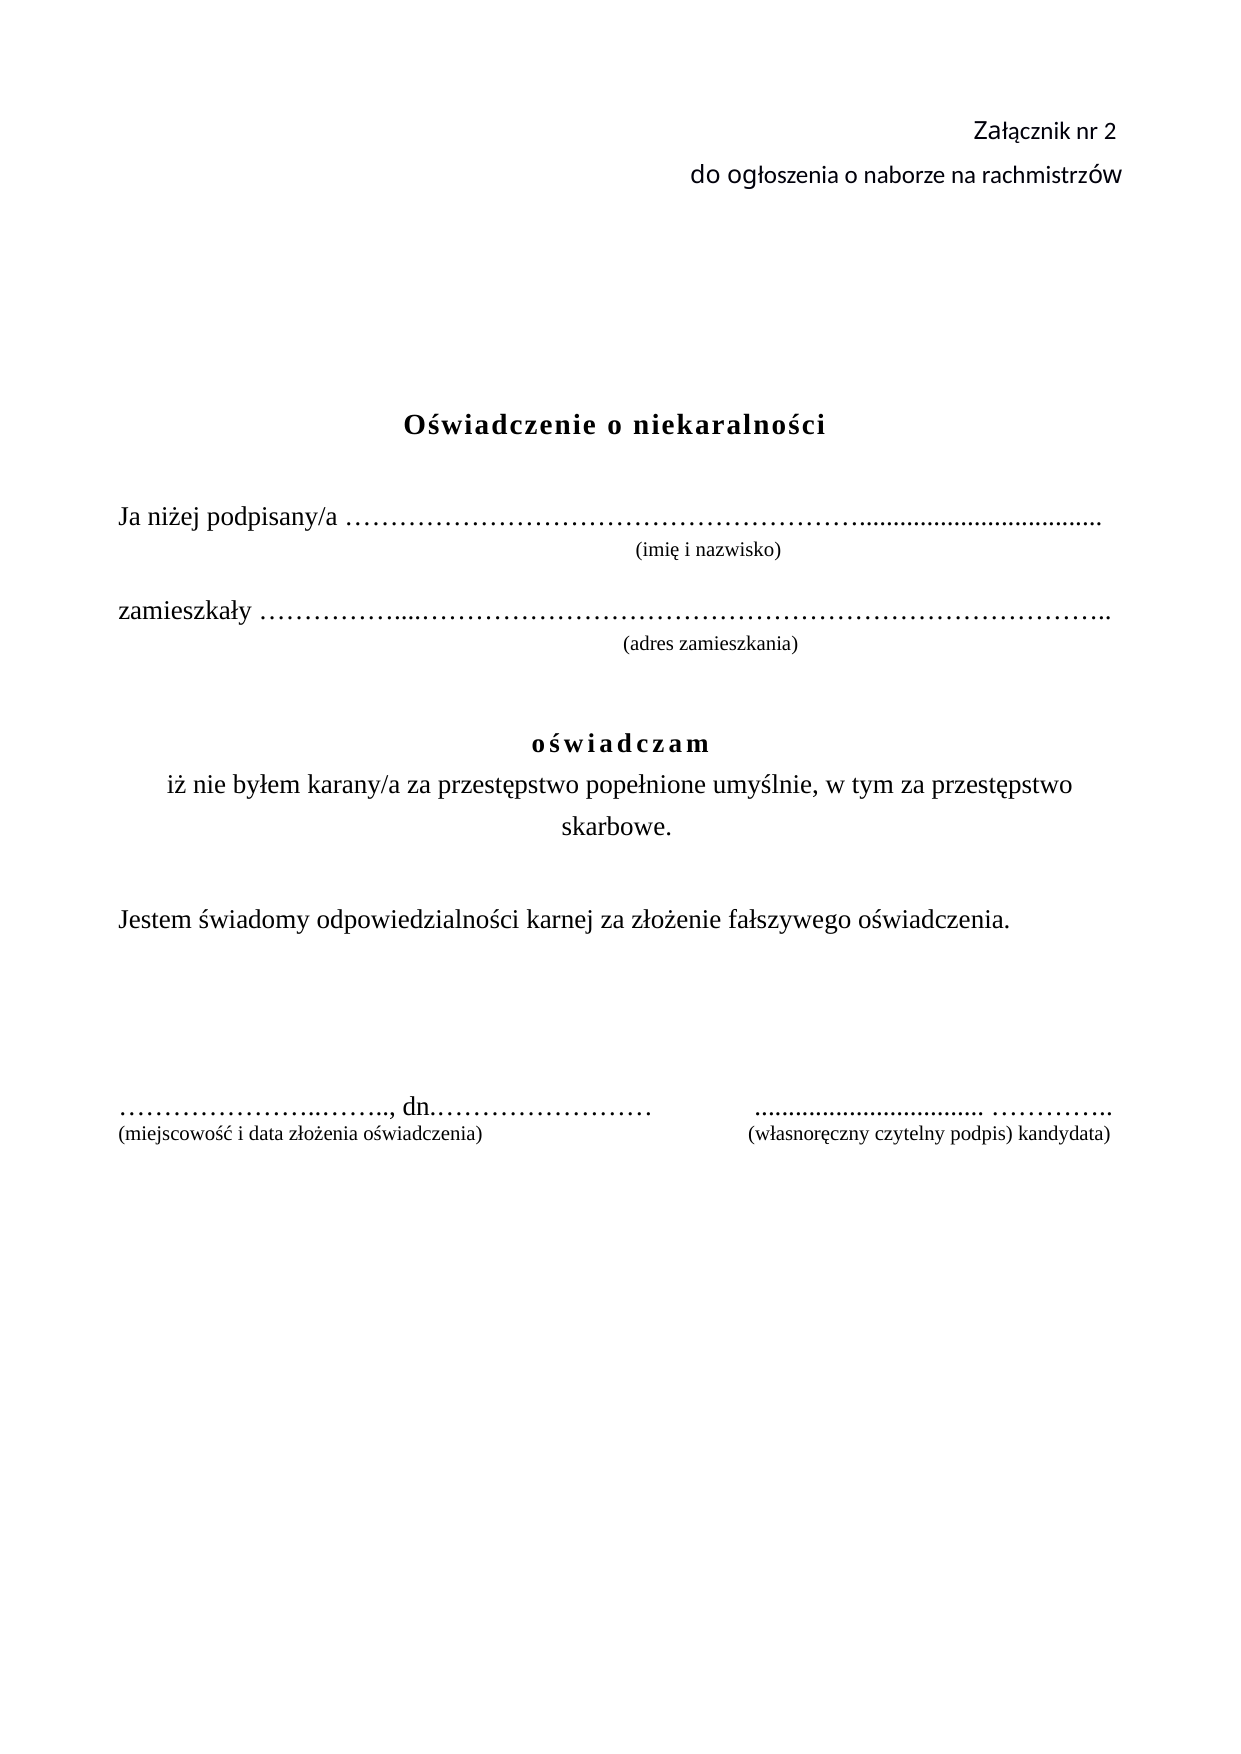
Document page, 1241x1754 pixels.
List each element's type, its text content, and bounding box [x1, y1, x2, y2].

text do ogłoszenia o naborze na rachmistrzów [118, 162, 1122, 189]
text …………………..…….., dn.…………………… .................................. ………….. (miejscowość i data złożenia oświadczenia) (własnoręczny czytelny podpis) kandydata) [118, 1090, 1122, 1145]
text Oświadczenie o niekaralności [118, 407, 1122, 469]
text Ja niżej podpisany/a ………………………………………………….................................... (imię i nazwisko) [118, 500, 1122, 563]
text zamieszkały ……………....………………………………………………………………….. (adres zamieszkania) [118, 594, 1122, 687]
text iż nie byłem karany/a za przestępstwo popełnione umyślnie, w tym za przestępstwo skarbowe. [118, 758, 1122, 841]
text Jestem świadomy odpowiedzialności karnej za złożenie fałszywego oświadczenia. [118, 903, 1122, 965]
text oświadczam [118, 723, 1122, 758]
text Załącznik nr 2 [118, 118, 1122, 145]
